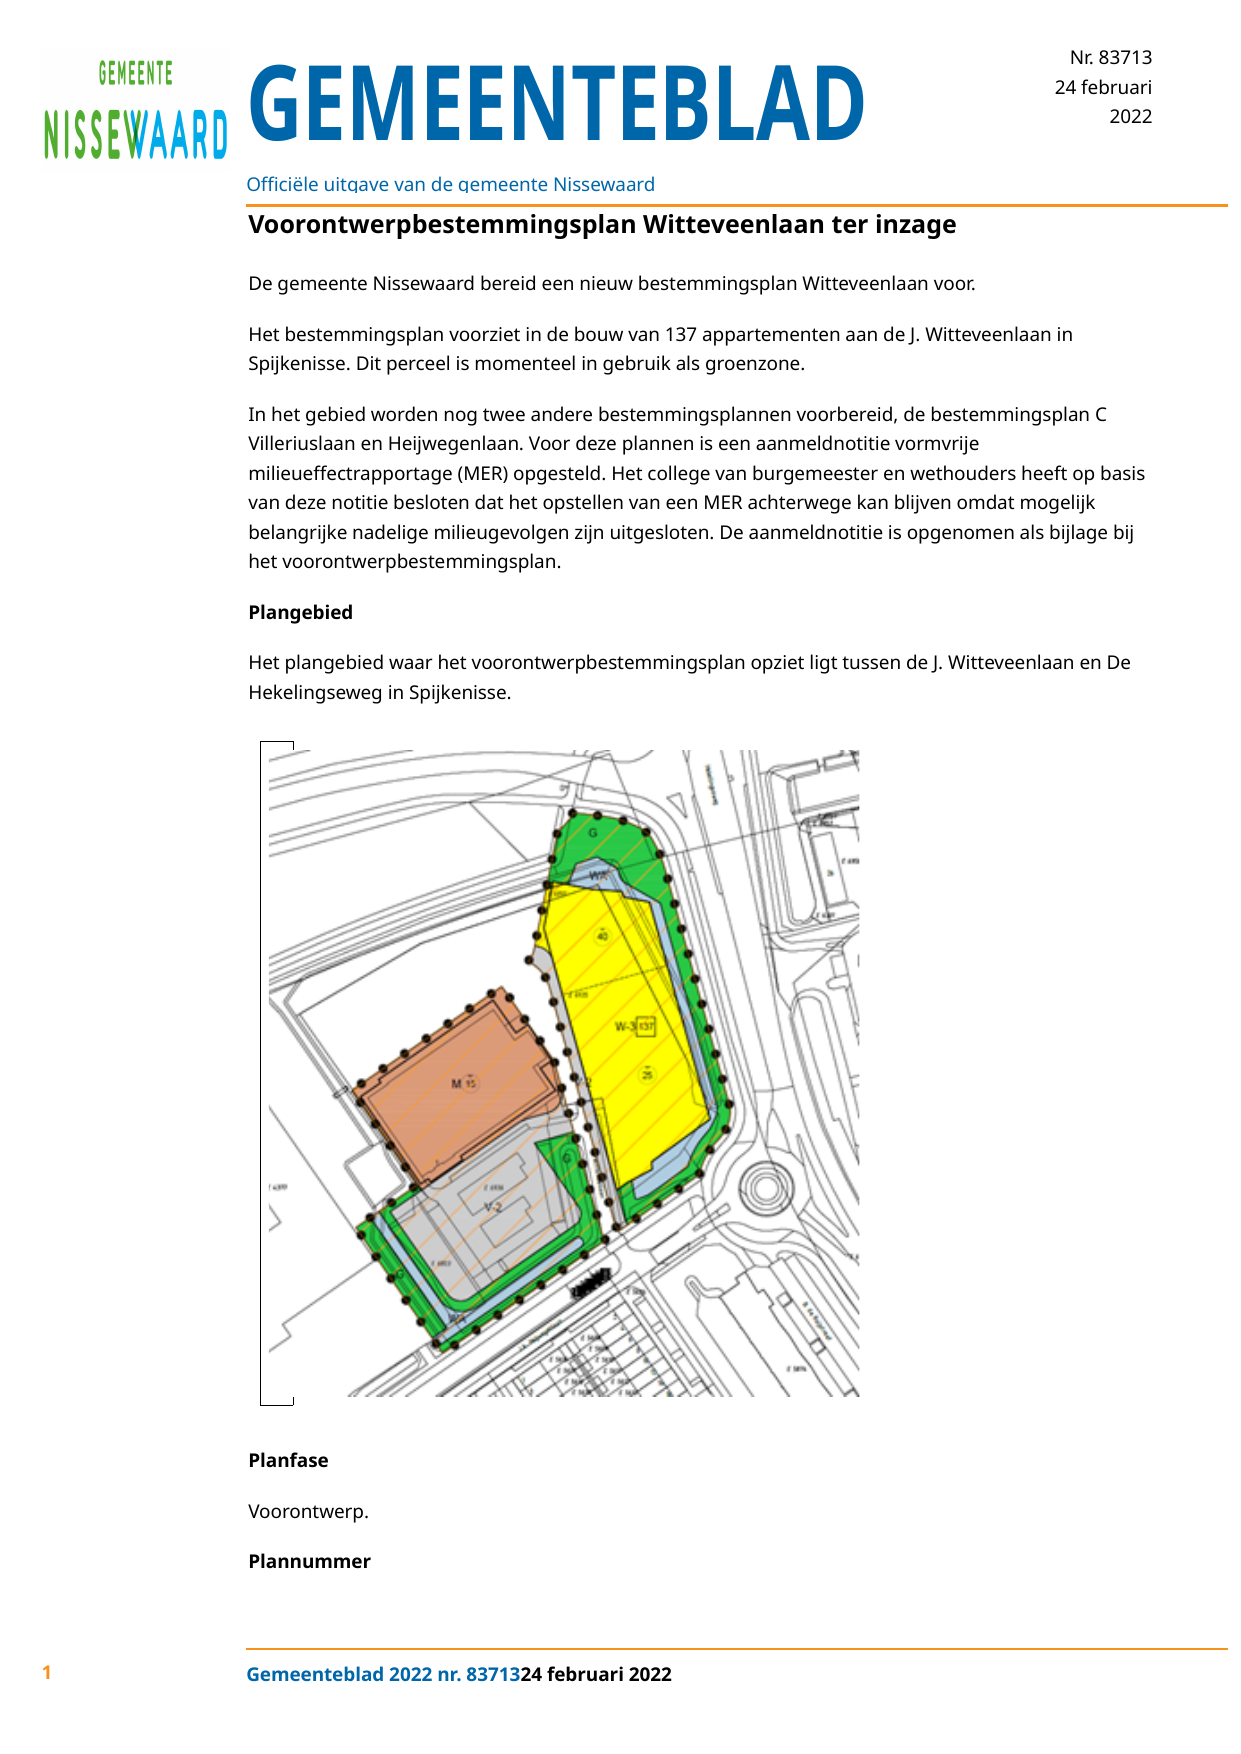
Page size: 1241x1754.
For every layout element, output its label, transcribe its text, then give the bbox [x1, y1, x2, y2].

text Voorontwerp. [248, 1498, 1152, 1524]
text Het bestemmingsplan voorziet in de bouw van 137 appartementen aan de J. Witteveenlaan in Spijkenisse. Dit perceel is momenteel in gebruik als groenzone. [248, 321, 1152, 376]
text Plangebied [248, 599, 1152, 625]
picture [41, 47, 231, 172]
picture [268, 750, 860, 1397]
text Planfase [248, 1447, 1152, 1473]
text In het gebied worden nog twee andere bestemmingsplannen voorbereid, de bestemmingsplan C Villeriuslaan en Heijwegenlaan. Voor deze plannen is een aanmeldnotitie vormvrije milieueffectrapportage (MER) opgesteld. Het college van burgemeester en wethouders heeft op basis van deze notitie besloten dat het opstellen van een MER achterwege kan blijven omdat mogelijk belangrijke nadelige milieugevolgen zijn uitgesloten. De aanmeldnotitie is opgenomen als bijlage bij het voorontwerpbestemmingsplan. [248, 401, 1152, 574]
text Plannummer [248, 1548, 1152, 1574]
text De gemeente Nissewaard bereid een nieuw bestemmingsplan Witteveenlaan voor. [248, 270, 1152, 296]
text Het plangebied waar het voorontwerpbestemmingsplan opziet ligt tussen de J. Witteveenlaan en De Hekelingseweg in Spijkenisse. [248, 649, 1152, 705]
text Voorontwerpbestemmingsplan Witteveenlaan ter inzage [248, 207, 1152, 241]
